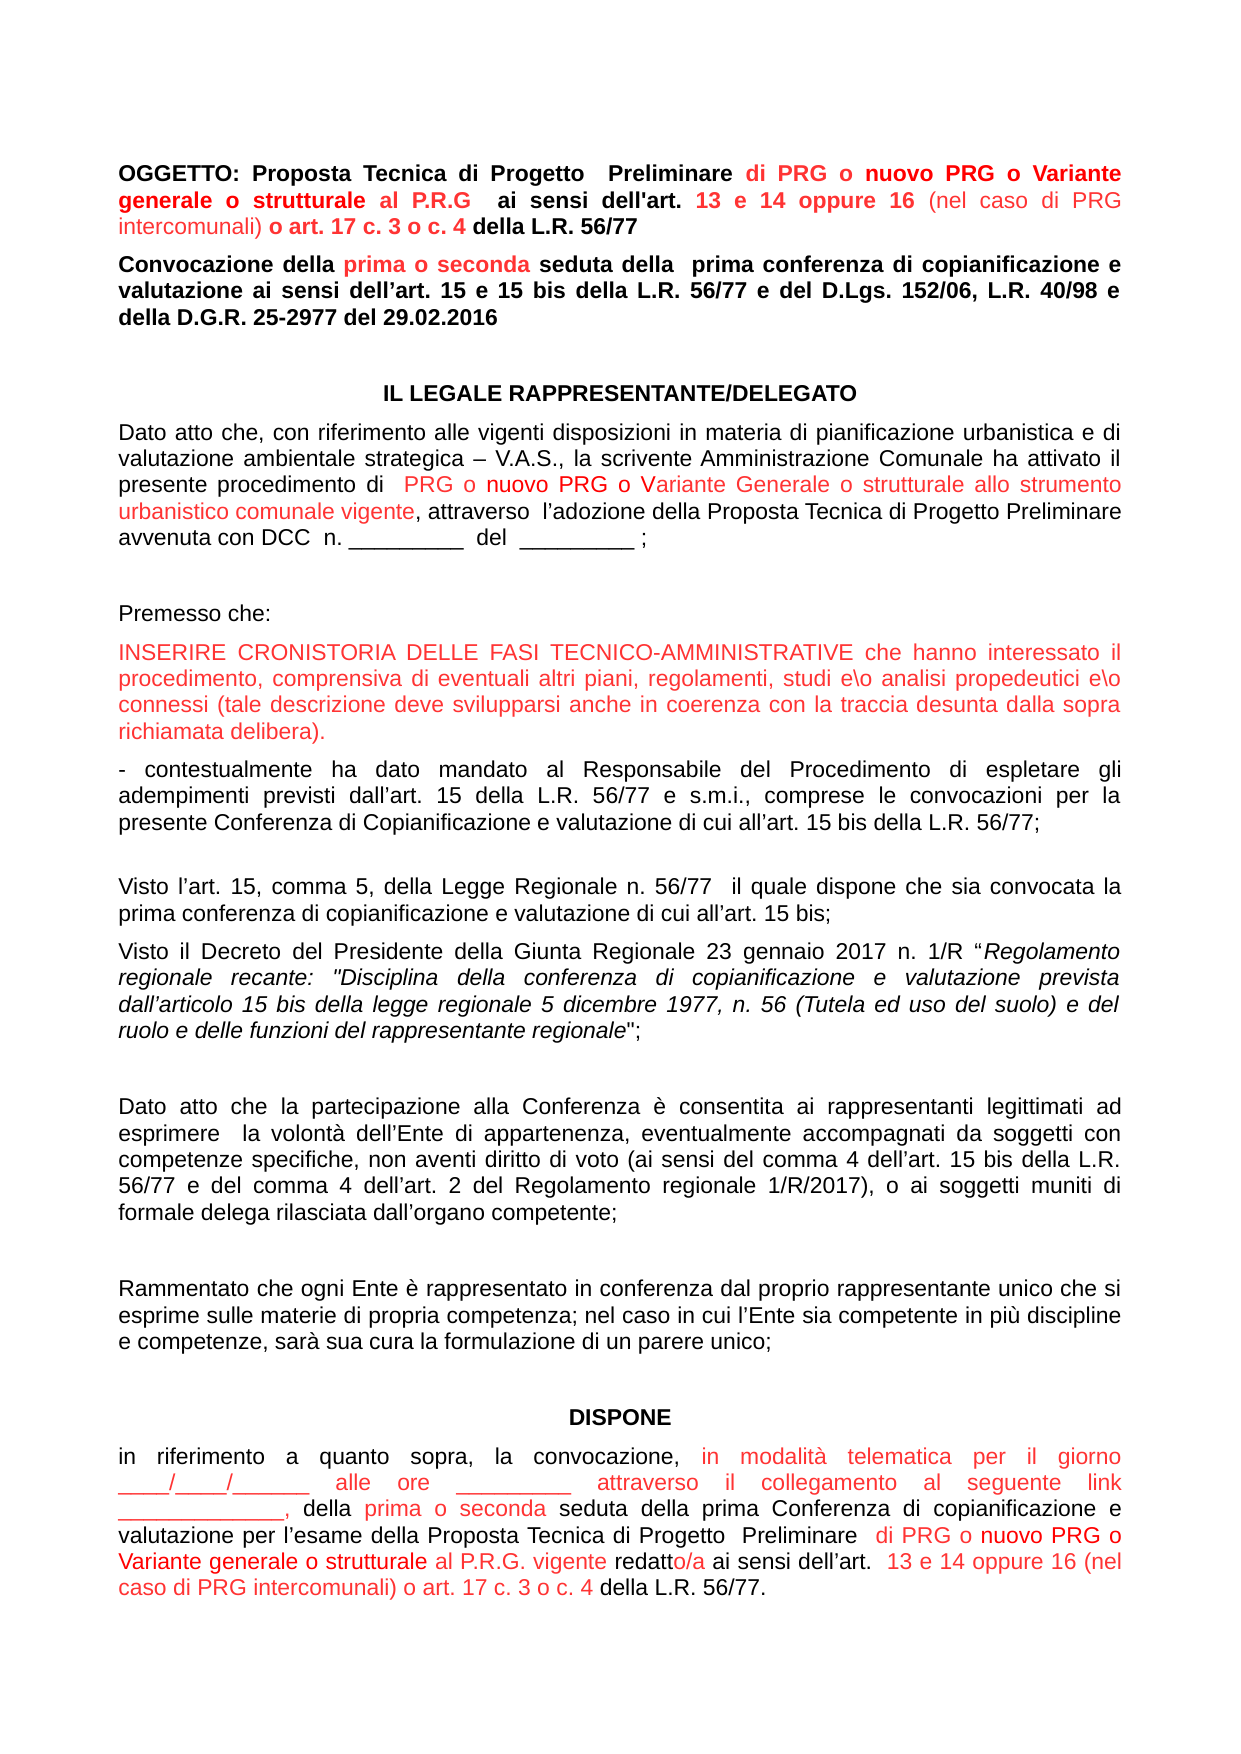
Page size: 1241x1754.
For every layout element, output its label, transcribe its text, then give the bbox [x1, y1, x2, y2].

text INSERIRE CRONISTORIA DELLE FASI TECNICO-AMMINISTRATIVE che hanno interessato il procedimento, comprensiva di eventuali altri piani, regolamenti, studi e\o analisi propedeutici e\o connessi (tale descrizione deve svilupparsi anche in coerenza con la traccia desunta dalla sopra richiamata delibera). [118, 639, 1122, 744]
text IL LEGALE RAPPRESENTANTE/DELEGATO [118, 380, 1122, 407]
text OGGETTO: Proposta Tecnica di Progetto Preliminare di PRG o nuovo PRG o Variante generale o strutturale al P.R.G ai sensi dell'art. 13 e 14 oppure 16 (nel caso di PRG intercomunali) o art. 17 c. 3 o c. 4 della L.R. 56/77 [118, 160, 1122, 239]
text - contestualmente ha dato mandato al Responsabile del Procedimento di espletare gli adempimenti previsti dall’art. 15 della L.R. 56/77 e s.m.i., comprese le convocazioni per la presente Conferenza di Copianificazione e valutazione di cui all’art. 15 bis della L.R. 56/77; [118, 756, 1122, 835]
text Dato atto che, con riferimento alle vigenti disposizioni in materia di pianificazione urbanistica e di valutazione ambientale strategica – V.A.S., la scrivente Amministrazione Comunale ha attivato il presente procedimento di PRG o nuovo PRG o Variante Generale o strutturale allo strumento urbanistico comunale vigente, attraverso l’adozione della Proposta Tecnica di Progetto Preliminare avvenuta con DCC n. _________ del _________ ; [118, 418, 1122, 550]
text in riferimento a quanto sopra, la convocazione, in modalità telematica per il giorno ____/____/______ alle ore _________ attraverso il collegamento al seguente link _____________, della prima o seconda seduta della prima Conferenza di copianificazione e valutazione per l’esame della Proposta Tecnica di Progetto Preliminare di PRG o nuovo PRG o Variante generale o strutturale al P.R.G. vigente redatto/a ai sensi dell’art. 13 e 14 oppure 16 (nel caso di PRG intercomunali) o art. 17 c. 3 o c. 4 della L.R. 56/77. [118, 1443, 1122, 1601]
text Dato atto che la partecipazione alla Conferenza è consentita ai rappresentanti legittimati ad esprimere la volontà dell’Ente di appartenenza, eventualmente accompagnati da soggetti con competenze specifiche, non aventi diritto di voto (ai sensi del comma 4 dell’art. 15 bis della L.R. 56/77 e del comma 4 dell’art. 2 del Regolamento regionale 1/R/2017), o ai soggetti muniti di formale delega rilasciata dall’organo competente; [118, 1093, 1122, 1225]
text Convocazione della prima o seconda seduta della prima conferenza di copianificazione e valutazione ai sensi dell’art. 15 e 15 bis della L.R. 56/77 e del D.Lgs. 152/06, L.R. 40/98 e della D.G.R. 25-2977 del 29.02.2016 [118, 251, 1122, 330]
text Rammentato che ogni Ente è rappresentato in conferenza dal proprio rappresentante unico che si esprime sulle materie di propria competenza; nel caso in cui l’Ente sia competente in più discipline e competenze, sarà sua cura la formulazione di un parere unico; [118, 1275, 1122, 1354]
text DISPONE [118, 1404, 1122, 1431]
text Visto il Decreto del Presidente della Giunta Regionale 23 gennaio 2017 n. 1/R “Regolamento regionale recante: "Disciplina della conferenza di copianificazione e valutazione prevista dall’articolo 15 bis della legge regionale 5 dicembre 1977, n. 56 (Tutela ed uso del suolo) e del ruolo e delle funzioni del rappresentante regionale"; [118, 938, 1122, 1043]
text Premesso che: [118, 600, 1122, 627]
